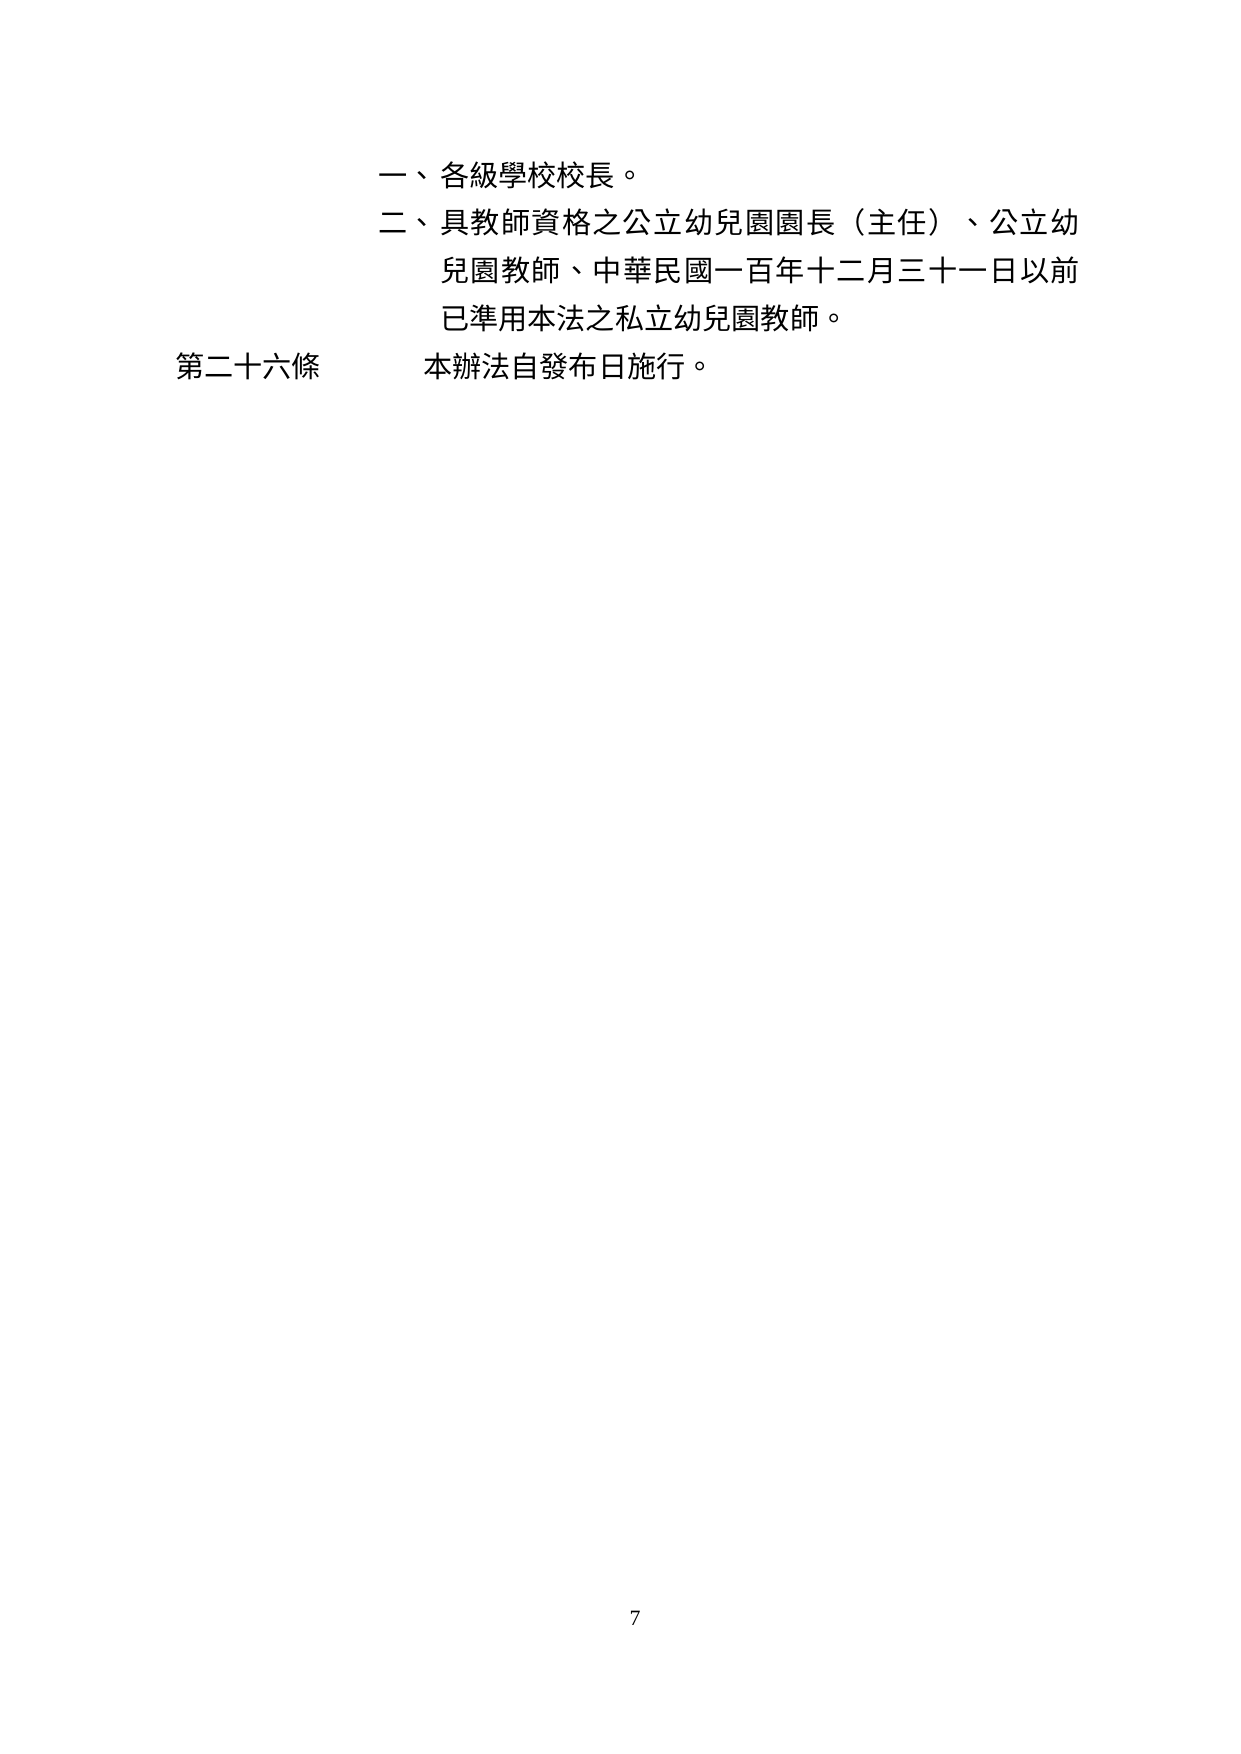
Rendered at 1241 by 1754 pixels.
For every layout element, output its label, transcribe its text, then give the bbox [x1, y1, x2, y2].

list 各級學校校長。 [378, 148, 1080, 196]
list 具教師資格之公立幼兒園園長（主任）、公立幼兒園教師、中華民國一百年十二月三十一日以前已準用本法之私立幼兒園教師。 [378, 196, 1080, 339]
text 第二十六條 本辦法自發布日施行。 [175, 339, 1096, 387]
